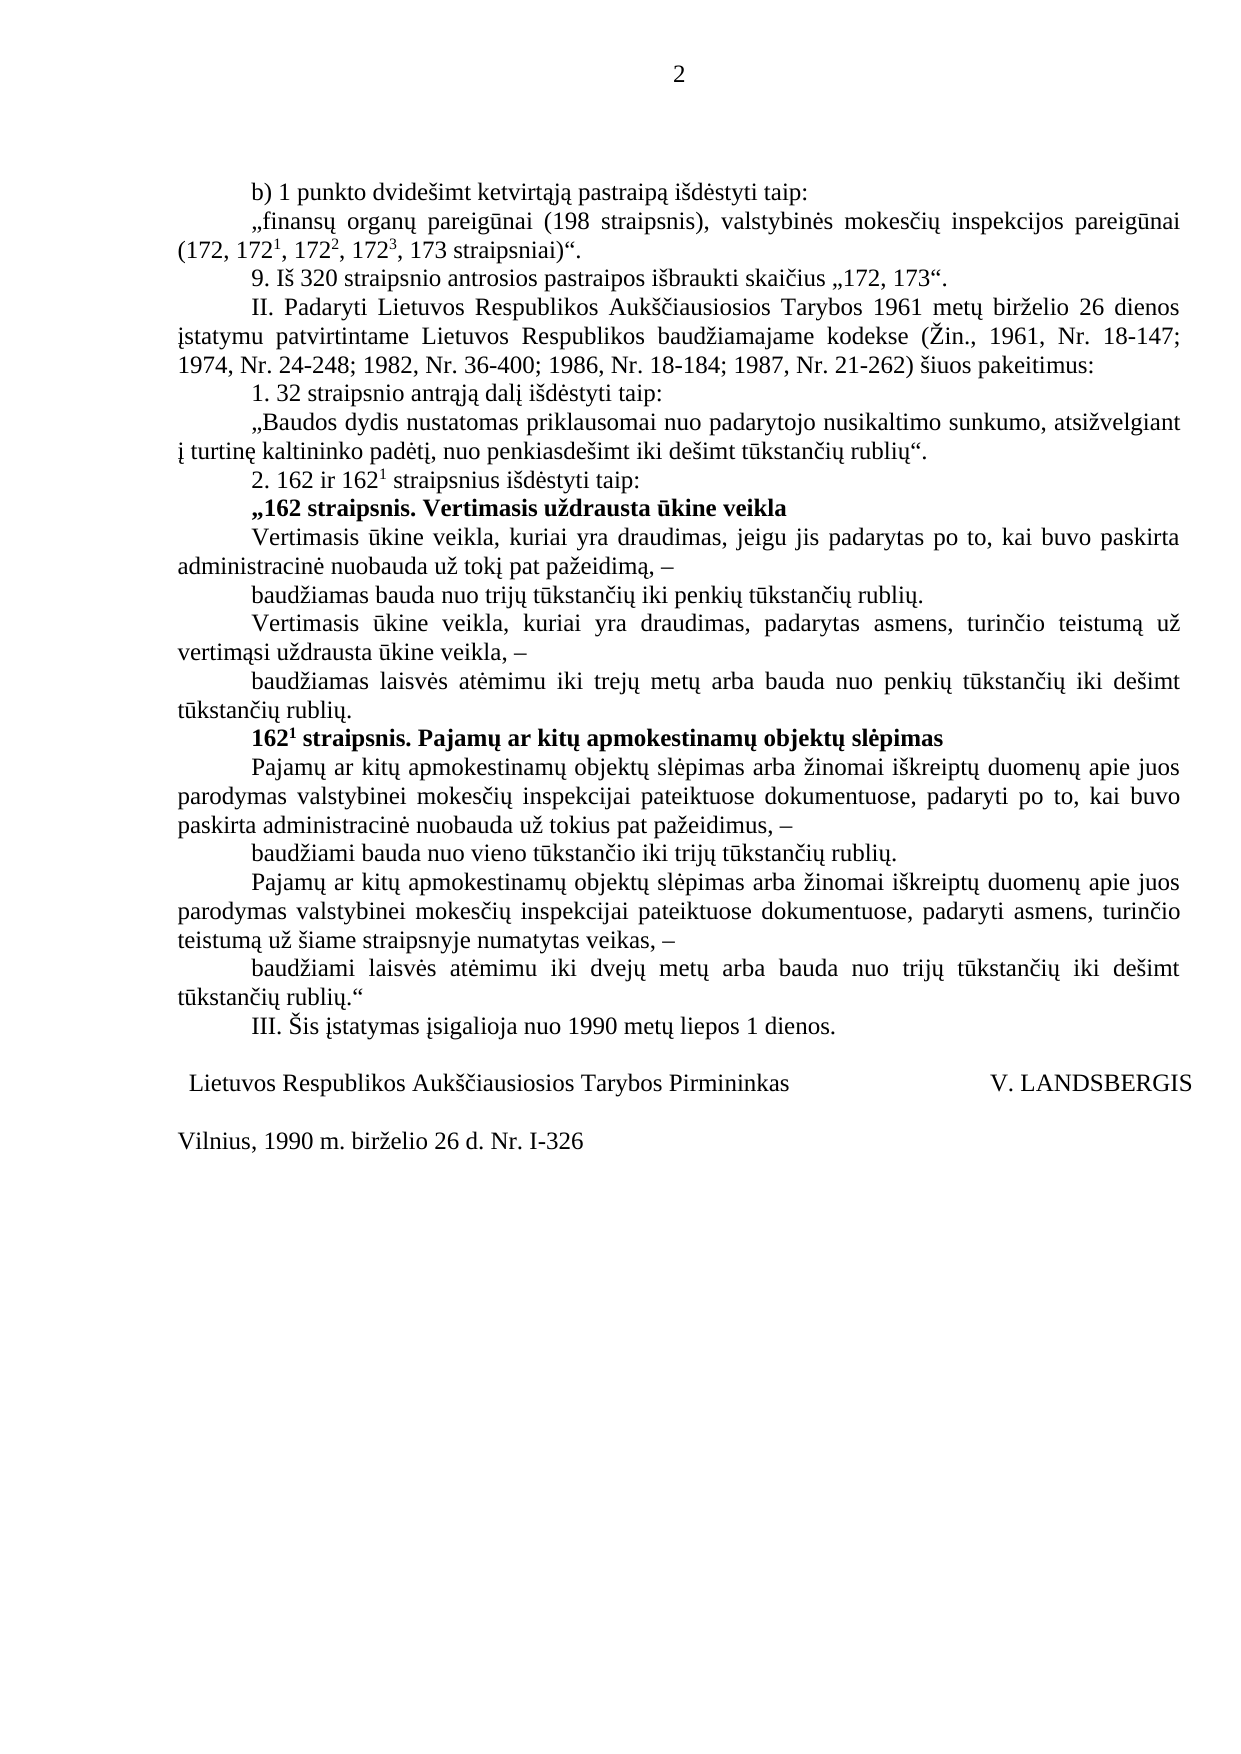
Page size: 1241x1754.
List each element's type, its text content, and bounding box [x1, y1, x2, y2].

text „Baudos dydis nustatomas priklausomai nuo padarytojo nusikaltimo sunkumo, atsižvelgiant į turtinę kaltininko padėtį, nuo penkiasdešimt iki dešimt tūkstančių rublių“. [177, 407, 1181, 465]
text „162 straipsnis. Vertimasis uždrausta ūkine veikla [177, 493, 1181, 522]
text 1621 straipsnis. Pajamų ar kitų apmokestinamų objektų slėpimas [177, 723, 1181, 752]
table_header V. LANDSBERGIS [845, 1069, 1204, 1097]
text Vilnius, 1990 m. birželio 26 d. Nr. I-326 [177, 1126, 1181, 1155]
text 2. 162 ir 1621 straipsnius išdėstyti taip: [177, 465, 1181, 493]
text baudžiami bauda nuo vieno tūkstančio iki trijų tūkstančių rublių. [177, 838, 1181, 867]
table_header Lietuvos Respublikos Aukščiausiosios Tarybos Pirmininkas [177, 1069, 844, 1097]
text baudžiami laisvės atėmimu iki dvejų metų arba bauda nuo trijų tūkstančių iki dešimt tūkstančių rublių.“ [177, 953, 1181, 1011]
text 1. 32 straipsnio antrąją dalį išdėstyti taip: [177, 378, 1181, 407]
text Vertimasis ūkine veikla, kuriai yra draudimas, jeigu jis padarytas po to, kai buvo paskirta administracinė nuobauda už tokį pat pažeidimą, – [177, 522, 1181, 580]
text „finansų organų pareigūnai (198 straipsnis), valstybinės mokesčių inspekcijos pareigūnai (172, 1721, 1722, 1723, 173 straipsniai)“. [177, 206, 1181, 263]
text III. Šis įstatymas įsigalioja nuo 1990 metų liepos 1 dienos. [177, 1011, 1181, 1040]
text b) 1 punkto dvidešimt ketvirtąją pastraipą išdėstyti taip: [177, 177, 1181, 206]
text Vertimasis ūkine veikla, kuriai yra draudimas, padarytas asmens, turinčio teistumą už vertimąsi uždrausta ūkine veikla, – [177, 608, 1181, 666]
text II. Padaryti Lietuvos Respublikos Aukščiausiosios Tarybos 1961 metų birželio 26 dienos įstatymu patvirtintame Lietuvos Respublikos baudžiamajame kodekse (Žin., 1961, Nr. 18-147; 1974, Nr. 24-248; 1982, Nr. 36-400; 1986, Nr. 18-184; 1987, Nr. 21-262) šiuos pakeitimus: [177, 292, 1181, 378]
text baudžiamas bauda nuo trijų tūkstančių iki penkių tūkstančių rublių. [177, 580, 1181, 608]
text 9. Iš 320 straipsnio antrosios pastraipos išbraukti skaičius „172, 173“. [177, 263, 1181, 292]
text Pajamų ar kitų apmokestinamų objektų slėpimas arba žinomai iškreiptų duomenų apie juos parodymas valstybinei mokesčių inspekcijai pateiktuose dokumentuose, padaryti po to, kai buvo paskirta administracinė nuobauda už tokius pat pažeidimus, – [177, 752, 1181, 838]
text baudžiamas laisvės atėmimu iki trejų metų arba bauda nuo penkių tūkstančių iki dešimt tūkstančių rublių. [177, 666, 1181, 723]
text Pajamų ar kitų apmokestinamų objektų slėpimas arba žinomai iškreiptų duomenų apie juos parodymas valstybinei mokesčių inspekcijai pateiktuose dokumentuose, padaryti asmens, turinčio teistumą už šiame straipsnyje numatytas veikas, – [177, 867, 1181, 953]
